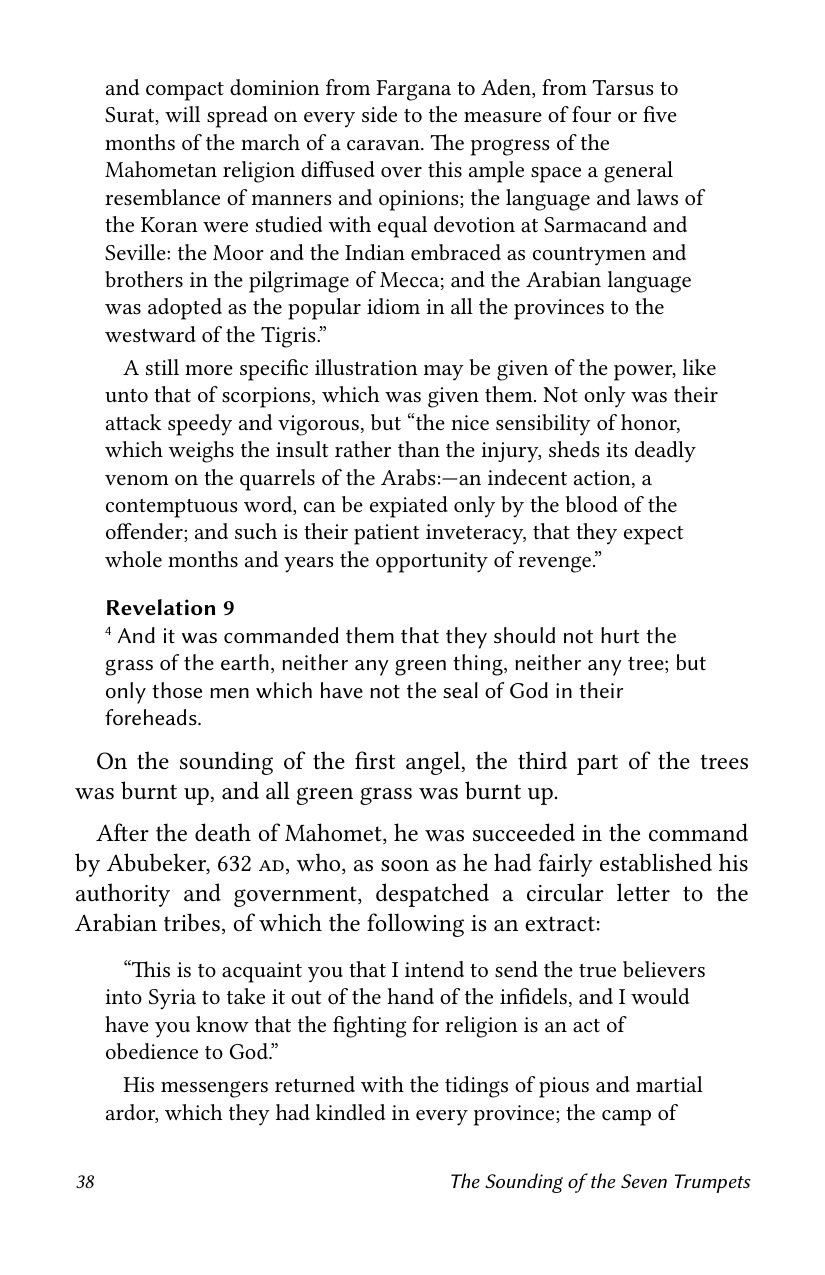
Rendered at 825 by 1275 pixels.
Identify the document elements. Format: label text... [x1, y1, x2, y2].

text “This is to acquaint you that I intend to send the true believers into Syria to take it out of the hand of the infidels, and I would have you know that the fighting for religion is an act of obedience to God.” [105, 957, 720, 1065]
text After the death of Mahomet, he was succeeded in the command by Abubeker, 632 AD, who, as soon as he had fairly established his authority and government, despatched a circular letter to the Arabian tribes, of which the following is an extract: [75, 819, 750, 937]
text and compact dominion from Fargana to Aden, from Tarsus to Surat, will spread on every side to the measure of four or five months of the march of a caravan. The progress of the Mahometan religion diffused over this ample space a general resemblance of manners and opinions; the language and laws of the Koran were studied with equal devotion at Sarmacand and Seville: the Moor and the Indian embraced as countrymen and brothers in the pilgrimage of Mecca; and the Arabian language was adopted as the popular idiom in all the provinces to the westward of the Tigris.” [105, 75, 720, 348]
text A still more specific illustration may be given of the power, like unto that of scorpions, which was given them. Not only was their attack speedy and vigorous, but “the nice sensibility of honor, which weighs the insult rather than the injury, sheds its deadly venom on the quarrels of the Arabs:—an indecent action, a contemptuous word, can be expiated only by the blood of the offender; and such is their patient inveteracy, that they expect whole months and years the opportunity of revenge.” [105, 355, 720, 573]
text His messengers returned with the tidings of pious and martial ardor, which they had kindled in every province; the camp of [105, 1072, 720, 1126]
text Revelation 9 [105, 595, 750, 621]
text On the sounding of the first angel, the third part of the trees was burnt up, and all green grass was burnt up. [75, 747, 750, 806]
text 4 And it was commanded them that they should not hurt the grass of the earth, neither any green thing, neither any tree; but only those men which have not the seal of God in their foreheads. [105, 623, 720, 731]
